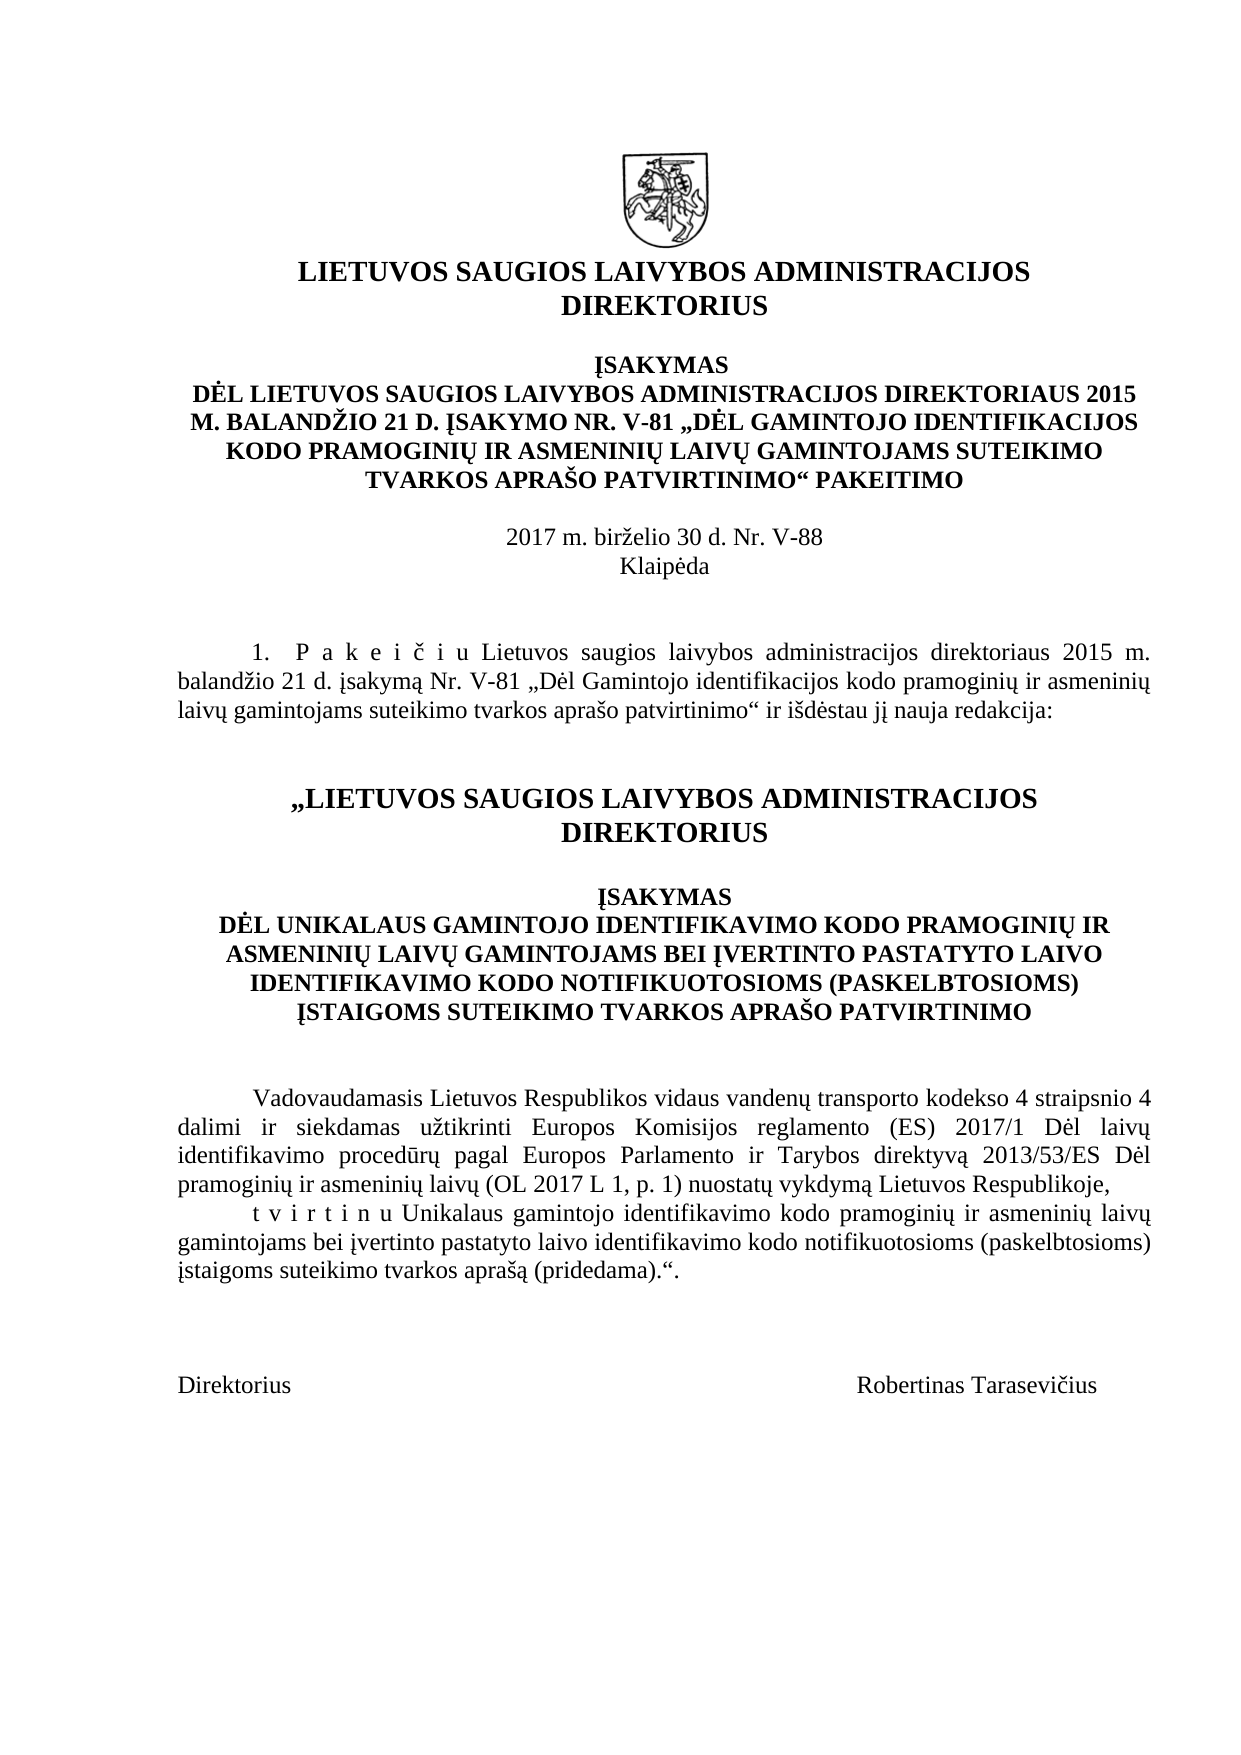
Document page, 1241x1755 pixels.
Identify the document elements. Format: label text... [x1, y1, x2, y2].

text Vadovaudamasis Lietuvos Respublikos vidaus vandenų transporto kodekso 4 straipsnio 4 dalimi ir siekdamas užtikrinti Europos Komisijos reglamento (ES) 2017/1 Dėl laivų identifikavimo procedūrų pagal Europos Parlamento ir Tarybos direktyvą 2013/53/ES Dėl pramoginių ir asmeninių laivų (OL 2017 L 1, p. 1) nuostatų vykdymą Lietuvos Respublikoje, [177, 1083, 1152, 1198]
text Klaipėda [177, 551, 1152, 580]
text 1. P a k e i č i u Lietuvos saugios laivybos administracijos direktoriaus 2015 m. balandžio 21 d. įsakymą Nr. V-81 „Dėl Gamintojo identifikacijos kodo pramoginių ir asmeninių laivų gamintojams suteikimo tvarkos aprašo patvirtinimo“ ir išdėstau jį nauja redakcija: [177, 637, 1152, 724]
text DĖL LIETUVOS SAUGIOS LAIVYBOS ADMINISTRACIJOS DIREKTORIAUS 2015 M. BALANDŽIO 21 D. ĮSAKYMO NR. V-81 „DĖL GAMINTOJO IDENTIFIKACIJOS KODO PRAMOGINIŲ IR ASMENINIŲ LAIVŲ GAMINTOJAMS SUTEIKIMO TVARKOS APRAŠO PATVIRTINIMO“ PAKEITIMO [177, 379, 1152, 494]
text t v i r t i n u Unikalaus gamintojo identifikavimo kodo pramoginių ir asmeninių laivų gamintojams bei įvertinto pastatyto laivo identifikavimo kodo notifikuotosioms (paskelbtosioms) įstaigoms suteikimo tvarkos aprašą (pridedama).“. [177, 1198, 1152, 1284]
text Direktorius [177, 288, 1152, 321]
text DĖL UNIKALAUS GAMINTOJO IDENTIFIKAVIMO KODO PRAMOGINIŲ IR ASMENINIŲ LAIVŲ GAMINTOJAMS BEI ĮVERTINTO PASTATYTO LAIVO IDENTIFIKAVIMO KODO NOTIFIKUOTOSIOMS (PASKELBTOSIOMS) ĮSTAIGOMS SUTEIKIMO TVARKOS APRAŠO PATVIRTINIMO [177, 911, 1152, 1026]
text „Lietuvos saugios laivybos administracijos [177, 781, 1152, 815]
text ĮSAKYMAS [177, 350, 1152, 379]
text Direktorius [177, 815, 1152, 848]
text ĮSAKYMAS [177, 882, 1152, 911]
text Direktorius Robertinas Tarasevičius [177, 1371, 1152, 1399]
text Lietuvos saugios laivybos administracijos [177, 254, 1152, 288]
text 2017 m. birželio 30 d. Nr. V-88 [177, 522, 1152, 551]
